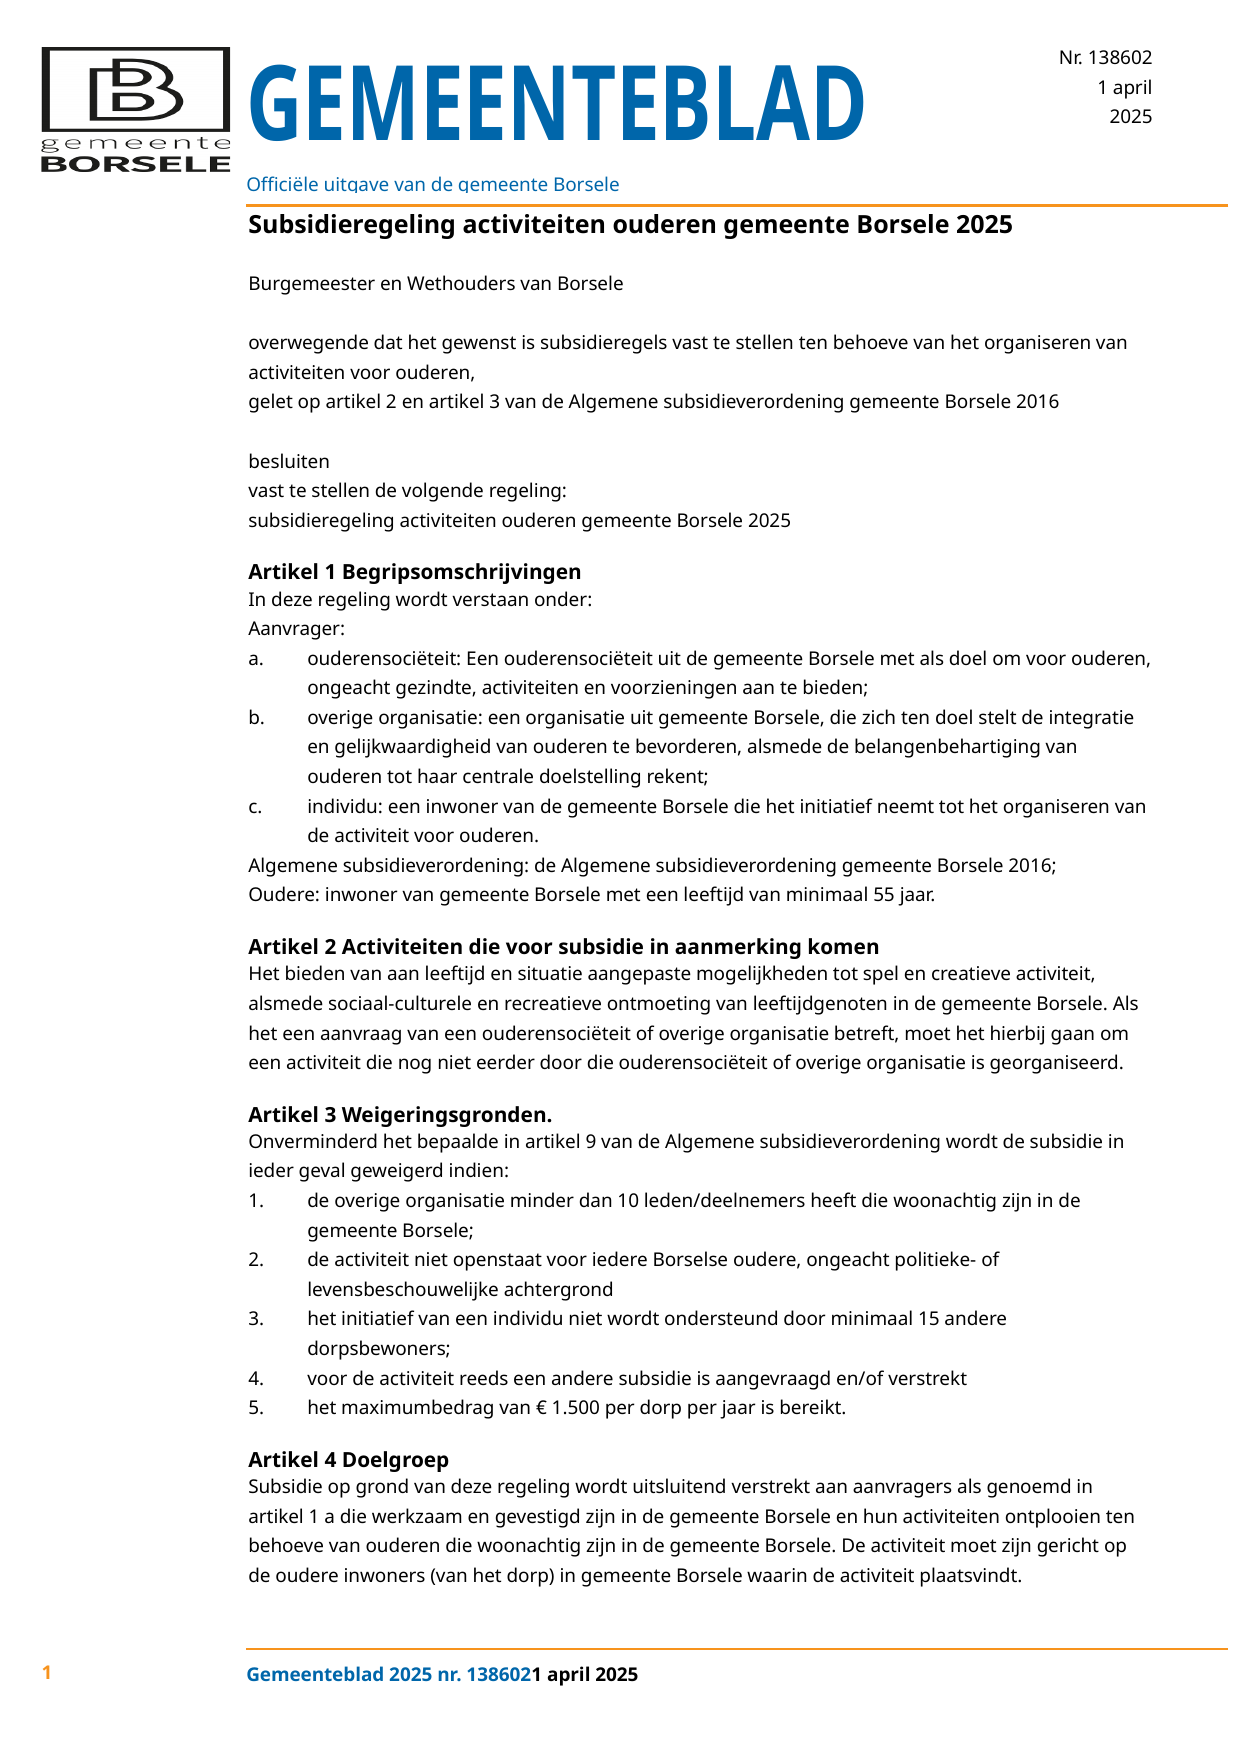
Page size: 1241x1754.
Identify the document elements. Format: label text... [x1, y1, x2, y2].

list het maximumbedrag van € 1.500 per dorp per jaar is bereikt. [248, 1394, 1152, 1420]
text Artikel 2 Activiteiten die voor subsidie in aanmerking komen [248, 932, 1152, 961]
text Subsidie op grond van deze regeling wordt uitsluitend verstrekt aan aanvragers als genoemd in artikel 1 a die werkzaam en gevestigd zijn in de gemeente Borsele en hun activiteiten ontplooien ten behoeve van ouderen die woonachtig zijn in de gemeente Borsele. De activiteit moet zijn gericht op de oudere inwoners (van het dorp) in gemeente Borsele waarin de activiteit plaatsvindt. [248, 1473, 1152, 1588]
text Artikel 3 Weigeringsgronden. [248, 1100, 1152, 1128]
list overige organisatie: een organisatie uit gemeente Borsele, die zich ten doel stelt de integratie en gelijkwaardigheid van ouderen te bevorderen, alsmede de belangenbehartiging van ouderen tot haar centrale doelstelling rekent; [248, 704, 1152, 789]
text Artikel 1 Begripsomschrijvingen [248, 557, 1152, 586]
text besluiten [248, 448, 1152, 473]
text Subsidieregeling activiteiten ouderen gemeente Borsele 2025 [248, 207, 1152, 241]
text Onverminderd het bepaalde in artikel 9 van de Algemene subsidieverordening wordt de subsidie in ieder geval geweigerd indien: [248, 1128, 1152, 1183]
text Algemene subsidieverordening: de Algemene subsidieverordening gemeente Borsele 2016; [248, 852, 1152, 878]
list individu: een inwoner van de gemeente Borsele die het initiatief neemt tot het organiseren van de activiteit voor ouderen. [248, 793, 1152, 848]
text overwegende dat het gewenst is subsidieregels vast te stellen ten behoeve van het organiseren van activiteiten voor ouderen, [248, 329, 1152, 385]
list voor de activiteit reeds een andere subsidie is aangevraagd en/of verstrekt [248, 1365, 1152, 1391]
text Burgemeester en Wethouders van Borsele [248, 270, 1152, 296]
text Aanvrager: [248, 615, 1152, 641]
text Het bieden van aan leeftijd en situatie aangepaste mogelijkheden tot spel en creatieve activiteit, alsmede sociaal-culturele en recreatieve ontmoeting van leeftijdgenoten in de gemeente Borsele. Als het een aanvraag van een ouderensociëteit of overige organisatie betreft, moet het hierbij gaan om een activiteit die nog niet eerder door die ouderensociëteit of overige organisatie is georganiseerd. [248, 961, 1152, 1075]
text vast te stellen de volgende regeling: [248, 477, 1152, 503]
list ouderensociëteit: Een ouderensociëteit uit de gemeente Borsele met als doel om voor ouderen, ongeacht gezindte, activiteiten en voorzieningen aan te bieden; [248, 645, 1152, 700]
list het initiatief van een individu niet wordt ondersteund door minimaal 15 andere dorpsbewoners; [248, 1306, 1152, 1361]
text Artikel 4 Doelgroep [248, 1445, 1152, 1473]
list de activiteit niet openstaat voor iedere Borselse oudere, ongeacht politieke- of levensbeschouwelijke achtergrond [248, 1246, 1152, 1302]
text gelet op artikel 2 en artikel 3 van de Algemene subsidieverordening gemeente Borsele 2016 [248, 389, 1152, 414]
picture [41, 47, 231, 172]
text subsidieregeling activiteiten ouderen gemeente Borsele 2025 [248, 507, 1152, 533]
text In deze regeling wordt verstaan onder: [248, 586, 1152, 612]
list de overige organisatie minder dan 10 leden/deelnemers heeft die woonachtig zijn in de gemeente Borsele; [248, 1187, 1152, 1243]
text Oudere: inwoner van gemeente Borsele met een leeftijd van minimaal 55 jaar. [248, 882, 1152, 907]
